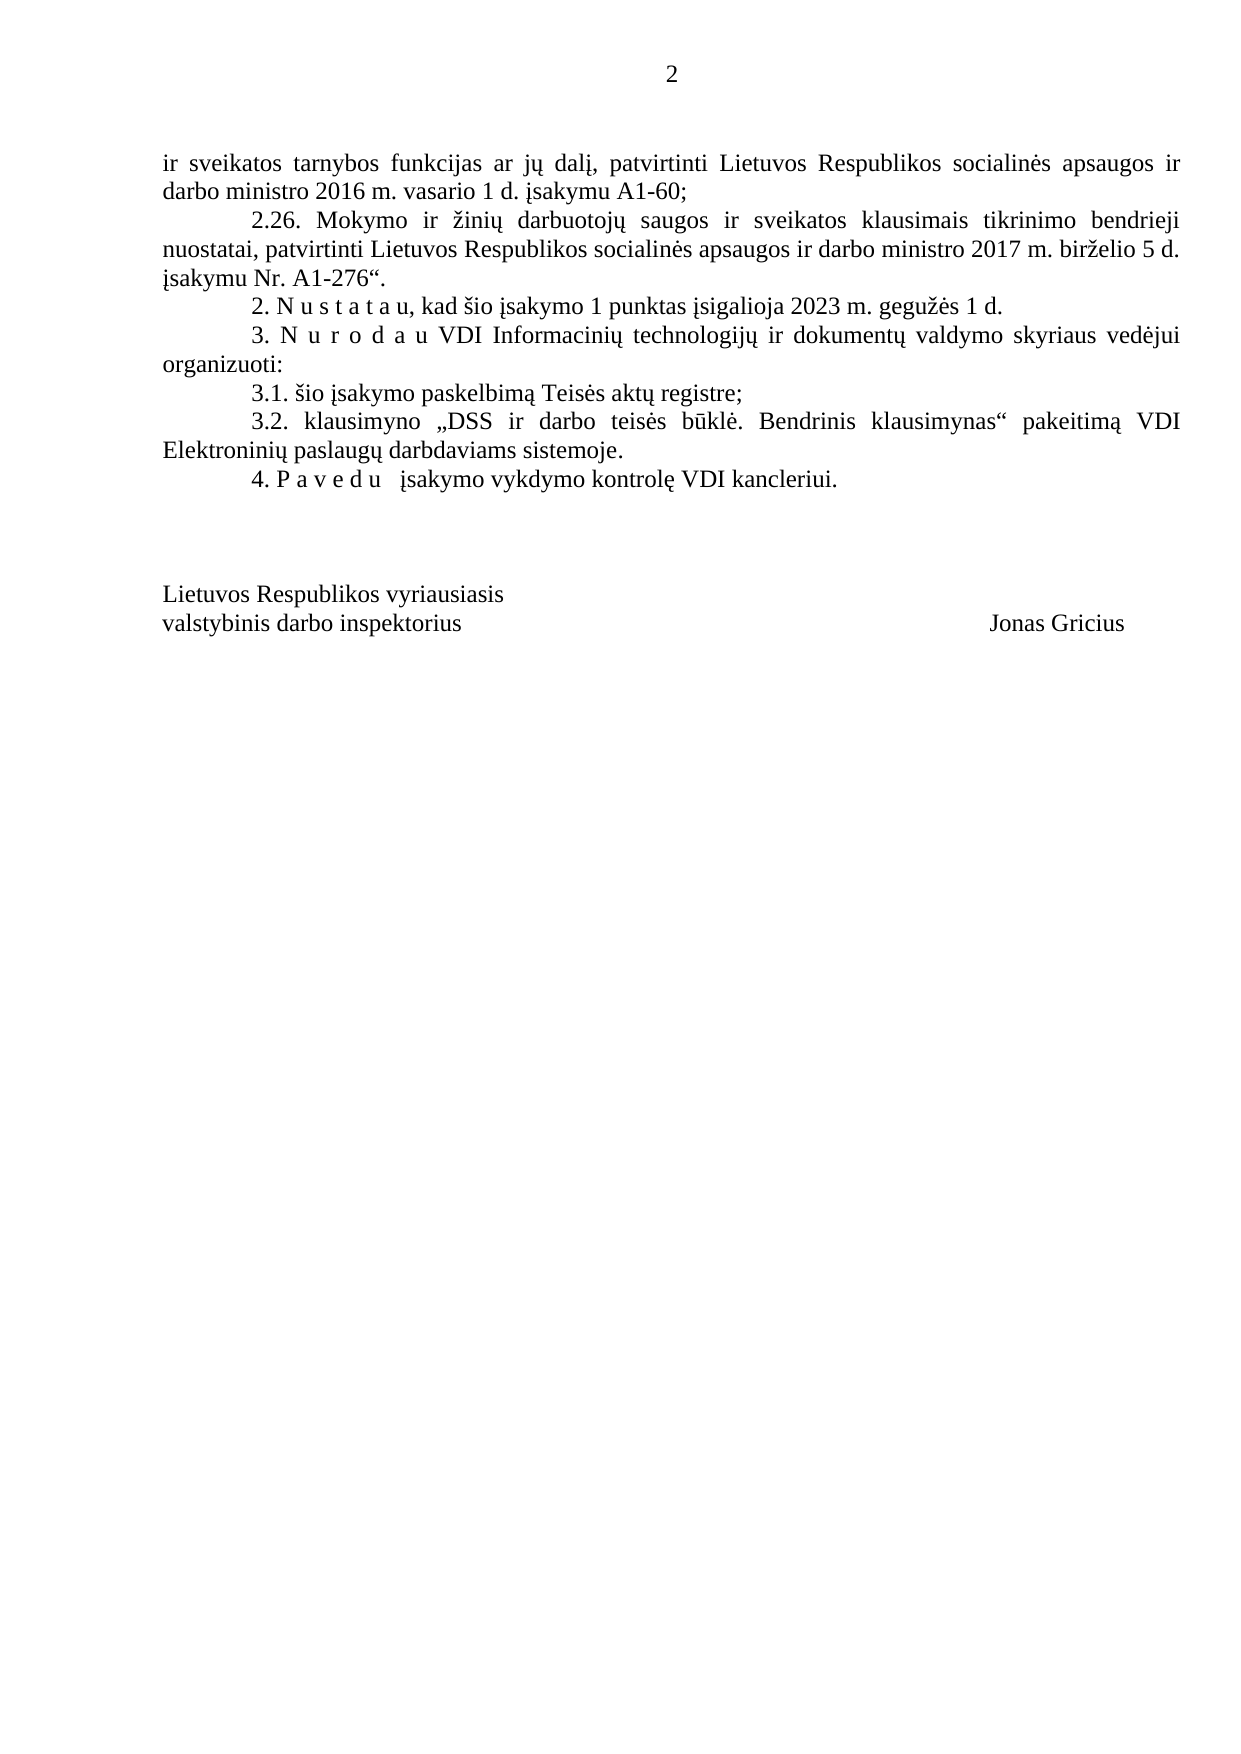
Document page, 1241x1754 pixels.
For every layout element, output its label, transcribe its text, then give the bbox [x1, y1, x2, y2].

text 3. N u r o d a u VDI Informacinių technologijų ir dokumentų valdymo skyriaus vedėjui organizuoti: [162, 320, 1181, 378]
text 3.1. šio įsakymo paskelbimą Teisės aktų registre; [162, 378, 1181, 406]
text 4. P a v e d u įsakymo vykdymo kontrolę VDI kancleriui. [162, 464, 1181, 493]
text 3.2. klausimyno „DSS ir darbo teisės būklė. Bendrinis klausimynas“ pakeitimą VDI Elektroninių paslaugų darbdaviams sistemoje. [162, 406, 1181, 464]
text Lietuvos Respublikos vyriausiasis [162, 579, 1166, 608]
text valstybinis darbo inspektorius Jonas Gricius [162, 608, 1166, 636]
text 2. N u s t a t a u, kad šio įsakymo 1 punktas įsigalioja 2023 m. gegužės 1 d. [162, 291, 1181, 320]
text 2.26. Mokymo ir žinių darbuotojų saugos ir sveikatos klausimais tikrinimo bendrieji nuostatai, patvirtinti Lietuvos Respublikos socialinės apsaugos ir darbo ministro 2017 m. birželio 5 d. įsakymu Nr. A1-276“. [162, 205, 1181, 291]
text ir sveikatos tarnybos funkcijas ar jų dalį, patvirtinti Lietuvos Respublikos socialinės apsaugos ir darbo ministro 2016 m. vasario 1 d. įsakymu A1-60; [162, 148, 1181, 205]
